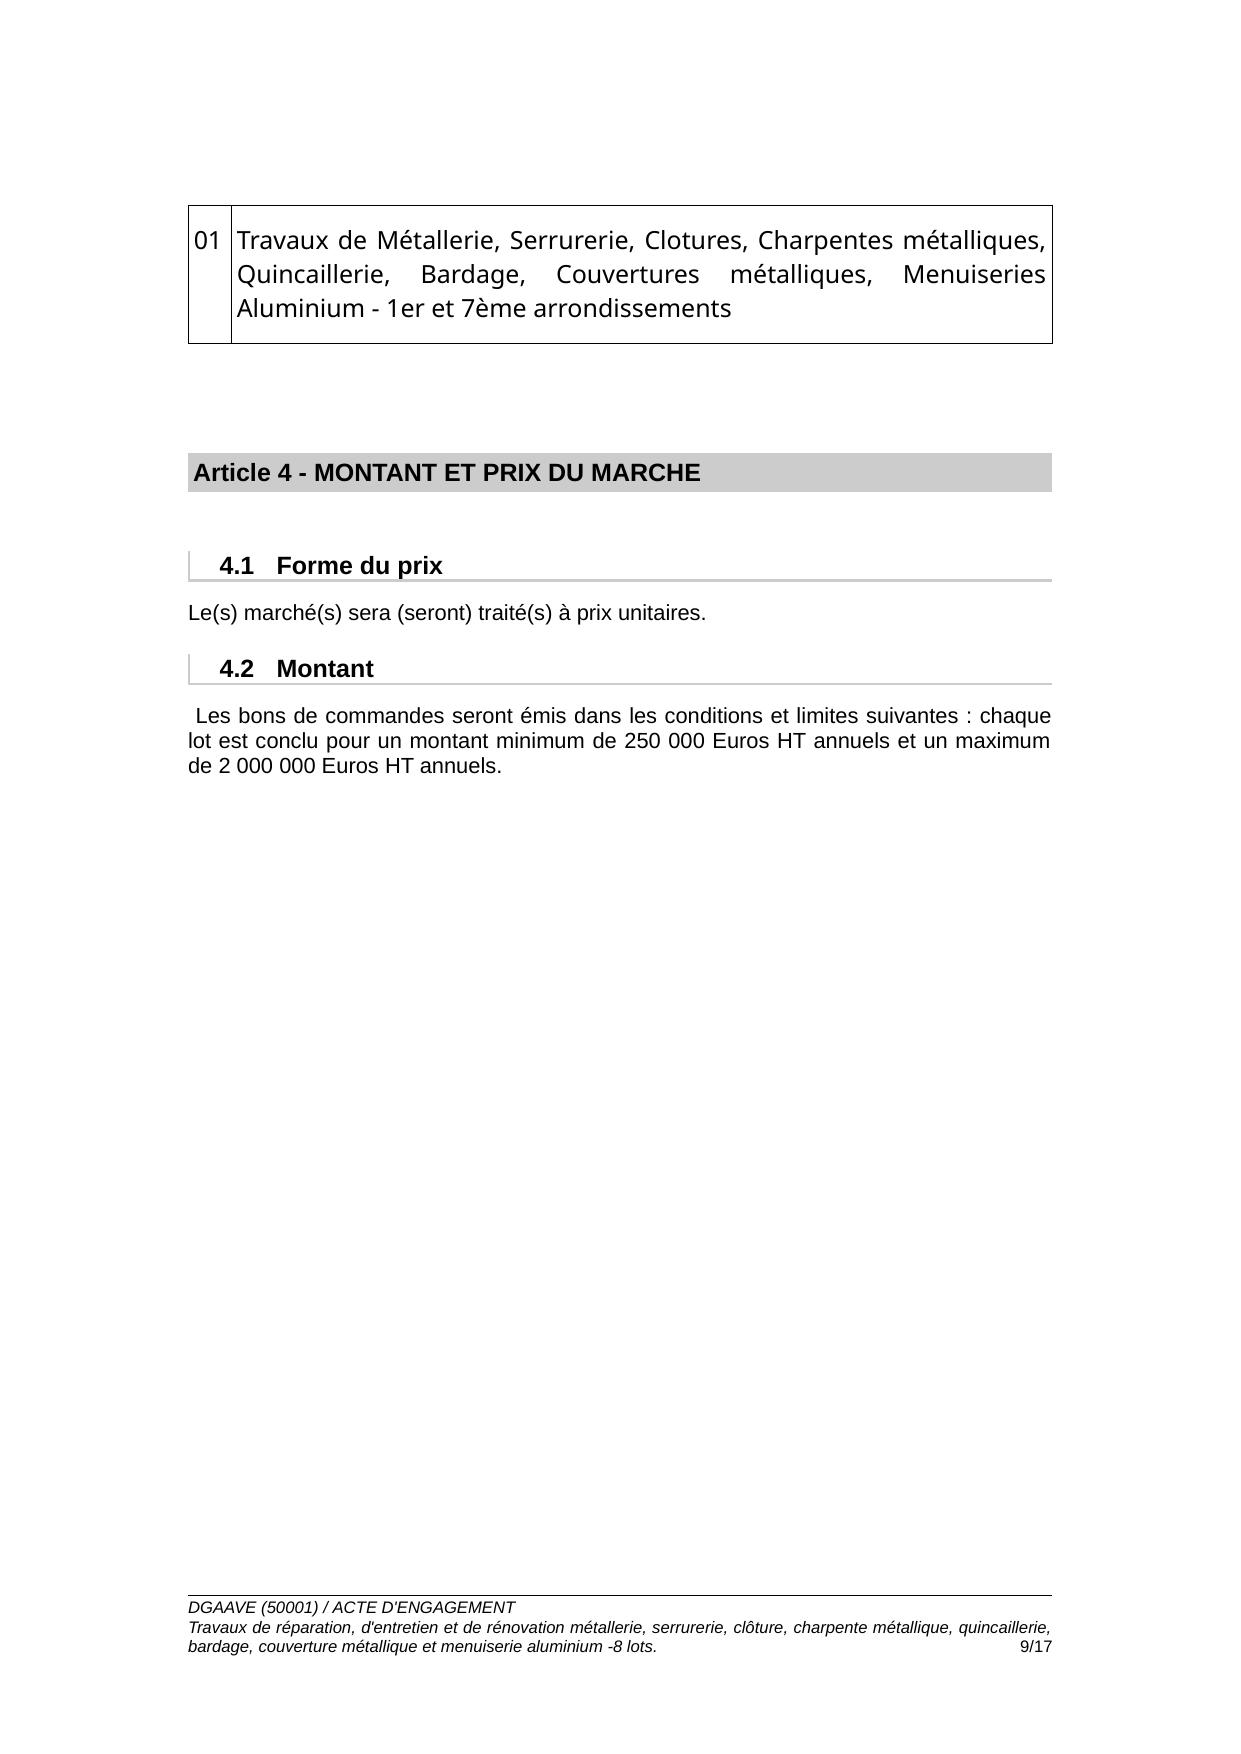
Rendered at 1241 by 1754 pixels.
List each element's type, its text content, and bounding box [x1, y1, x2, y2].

subtitle Forme du prix [190, 551, 1052, 579]
table_cell 01 [189, 206, 231, 343]
text Les bons de commandes seront émis dans les conditions et limites suivantes : chaque lot est conclu pour un montant minimum de 250 000 Euros HT annuels et un maximum de 2 000 000 Euros HT annuels. [188, 703, 1052, 778]
subtitle Montant [190, 654, 1052, 683]
text Le(s) marché(s) sera (seront) traité(s) à prix unitaires. [188, 599, 1052, 624]
table_cell Travaux de Métallerie, Serrurerie, Clotures, Charpentes métalliques, Quincaillerie, Bardage, Couvertures métalliques, Menuiseries Aluminium - 1er et 7ème arrondissements [232, 206, 1052, 343]
subtitle MONTANT ET PRIX DU MARCHE [190, 455, 1050, 490]
